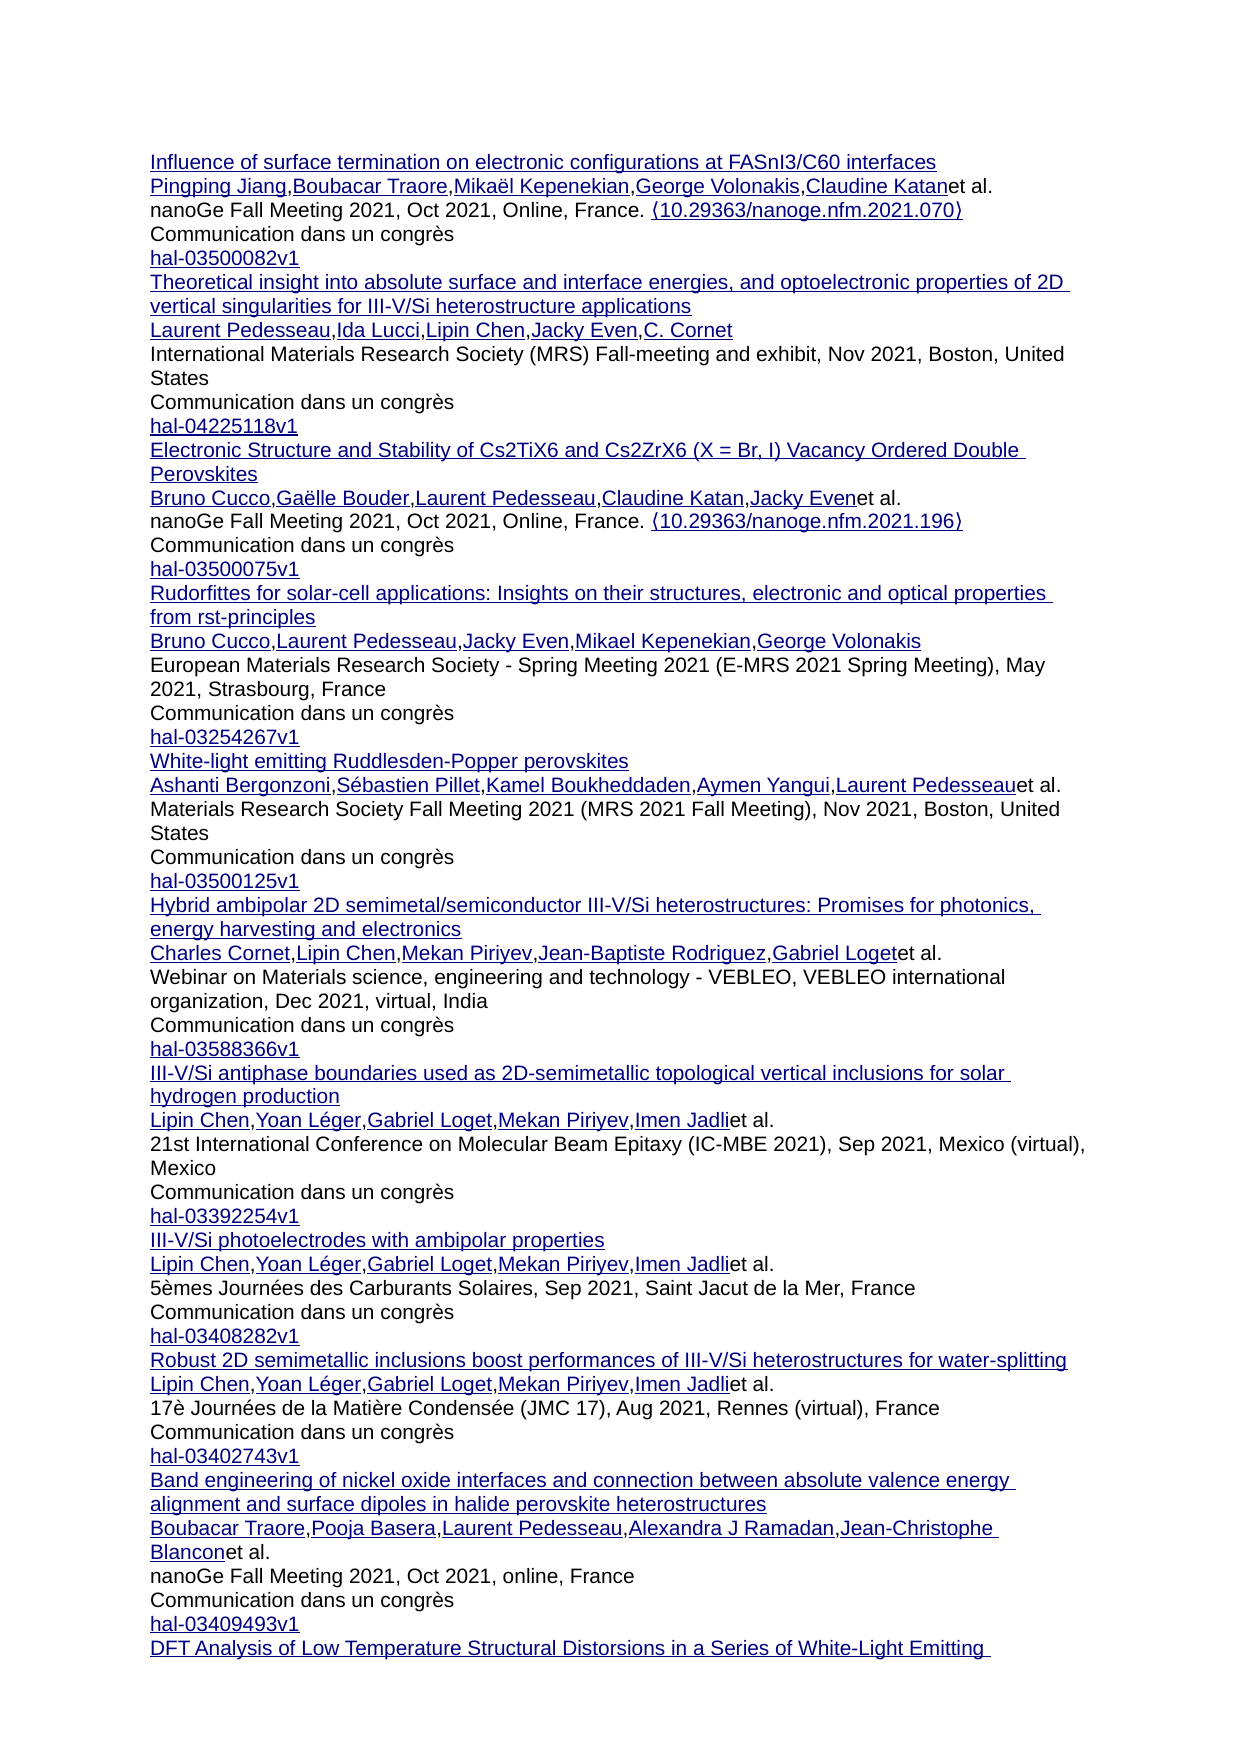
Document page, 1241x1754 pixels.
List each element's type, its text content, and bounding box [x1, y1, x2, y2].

table_cell Electronic Structure and Stability of Cs2TiX6 and Cs2ZrX6 (X = Br, I) Vacancy Ordered Double Perovskites Bruno Cucco,Gaëlle Bouder,Laurent Pedesseau,Claudine Katan,Jacky Evenet al. nanoGe Fall Meeting 2021, Oct 2021, Online, France. ⟨10.29363/nanoge.nfm.2021.196⟩ Communication dans un congrès hal-03500075v1 [150, 438, 1090, 581]
table_cell Band engineering of nickel oxide interfaces and connection between absolute valence energy alignment and surface dipoles in halide perovskite heterostructures Boubacar Traore,Pooja Basera,Laurent Pedesseau,Alexandra J Ramadan,Jean-Christophe Blanconet al. nanoGe Fall Meeting 2021, Oct 2021, online, France Communication dans un congrès hal-03409493v1 [150, 1468, 1090, 1635]
table_cell Theoretical insight into absolute surface and interface energies, and optoelectronic properties of 2D vertical singularities for III-V/Si heterostructure applications Laurent Pedesseau,Ida Lucci,Lipin Chen,Jacky Even,C. Cornet International Materials Research Society (MRS) Fall-meeting and exhibit, Nov 2021, Boston, United States Communication dans un congrès hal-04225118v1 [150, 270, 1090, 437]
table_cell Rudorfittes for solar-cell applications: Insights on their structures, electronic and optical properties from rst-principles Bruno Cucco,Laurent Pedesseau,Jacky Even,Mikael Kepenekian,George Volonakis European Materials Research Society - Spring Meeting 2021 (E-MRS 2021 Spring Meeting), May 2021, Strasbourg, France Communication dans un congrès hal-03254267v1 [150, 581, 1090, 749]
table_cell White-light emitting Ruddlesden-Popper perovskites Ashanti Bergonzoni,Sébastien Pillet,Kamel Boukheddaden,Aymen Yangui,Laurent Pedesseauet al. Materials Research Society Fall Meeting 2021 (MRS 2021 Fall Meeting), Nov 2021, Boston, United States Communication dans un congrès hal-03500125v1 [150, 749, 1090, 893]
table_cell III-V/Si photoelectrodes with ambipolar properties Lipin Chen,Yoan Léger,Gabriel Loget,Mekan Piriyev,Imen Jadliet al. 5èmes Journées des Carburants Solaires, Sep 2021, Saint Jacut de la Mer, France Communication dans un congrès hal-03408282v1 [150, 1228, 1090, 1348]
table_cell Robust 2D semimetallic inclusions boost performances of III-V/Si heterostructures for water-splitting Lipin Chen,Yoan Léger,Gabriel Loget,Mekan Piriyev,Imen Jadliet al. 17è Journées de la Matière Condensée (JMC 17), Aug 2021, Rennes (virtual), France Communication dans un congrès hal-03402743v1 [150, 1348, 1090, 1468]
table_cell DFT Analysis of Low Temperature Structural Distorsions in a Series of White-Light Emitting [150, 1635, 1090, 1659]
table_cell Influence of surface termination on electronic configurations at FASnI3/C60 interfaces Pingping Jiang,Boubacar Traore,Mikaël Kepenekian,George Volonakis,Claudine Katanet al. nanoGe Fall Meeting 2021, Oct 2021, Online, France. ⟨10.29363/nanoge.nfm.2021.070⟩ Communication dans un congrès hal-03500082v1 [150, 150, 1090, 270]
table_cell III-V/Si antiphase boundaries used as 2D-semimetallic topological vertical inclusions for solar hydrogen production Lipin Chen,Yoan Léger,Gabriel Loget,Mekan Piriyev,Imen Jadliet al. 21st International Conference on Molecular Beam Epitaxy (IC-MBE 2021), Sep 2021, Mexico (virtual), Mexico Communication dans un congrès hal-03392254v1 [150, 1060, 1090, 1228]
table_cell Hybrid ambipolar 2D semimetal/semiconductor III-V/Si heterostructures: Promises for photonics, energy harvesting and electronics Charles Cornet,Lipin Chen,Mekan Piriyev,Jean-Baptiste Rodriguez,Gabriel Logetet al. Webinar on Materials science, engineering and technology - VEBLEO, VEBLEO international organization, Dec 2021, virtual, India Communication dans un congrès hal-03588366v1 [150, 893, 1090, 1060]
